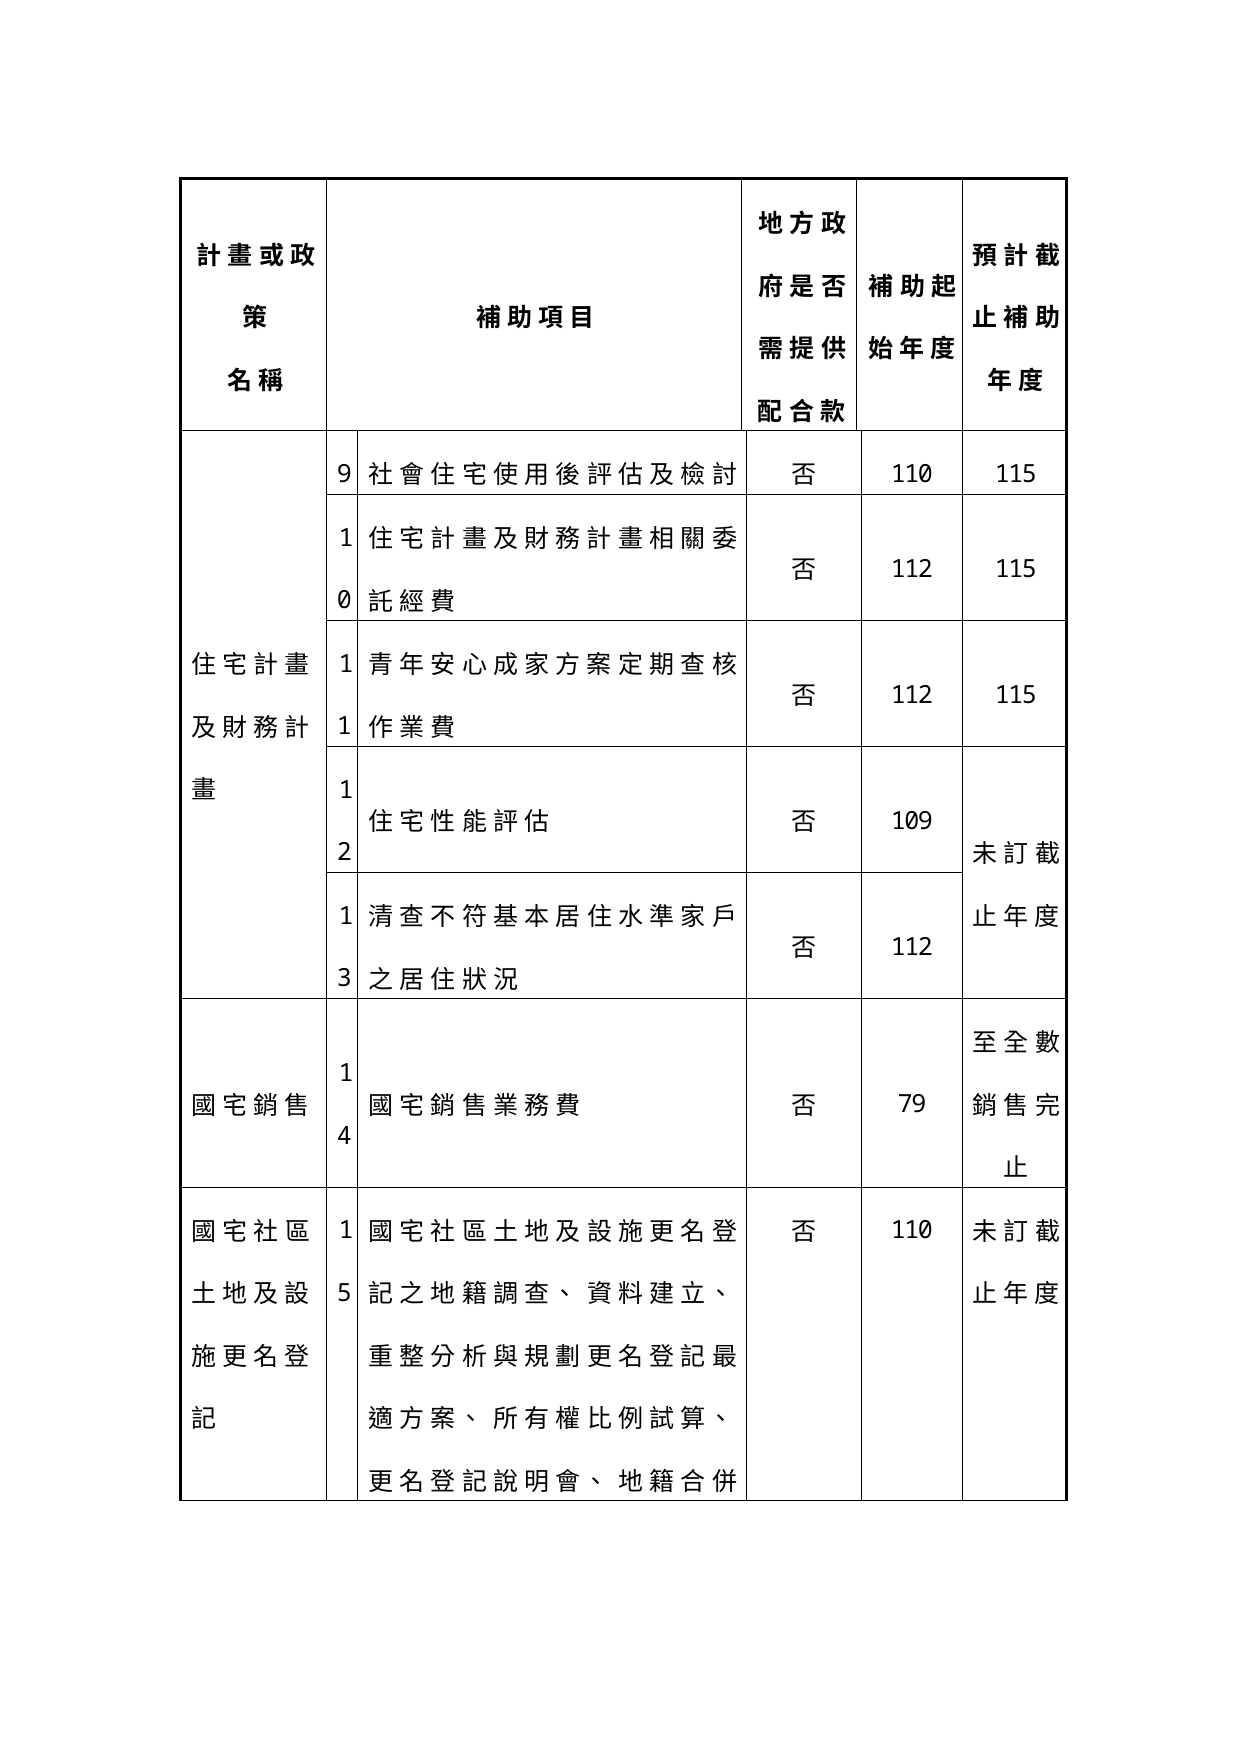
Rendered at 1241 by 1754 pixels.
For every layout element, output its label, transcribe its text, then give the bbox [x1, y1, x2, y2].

table_cell 14 [327, 999, 357, 1187]
table_cell 否 [747, 873, 861, 998]
table_cell 否 [747, 1188, 861, 1500]
table_cell 112 [862, 621, 962, 746]
table_cell 15 [327, 1188, 357, 1500]
table_cell 否 [747, 495, 861, 620]
table_cell 否 [747, 999, 861, 1187]
table_cell 110 [862, 431, 962, 494]
table_cell 住宅計畫及財務計畫相關委託經費 [358, 495, 746, 620]
table_cell 國宅銷售業務費 [358, 999, 746, 1187]
table_cell 青年安心成家方案定期查核作業費 [358, 621, 746, 746]
table_cell 112 [862, 873, 962, 998]
table_cell 11 [327, 621, 357, 746]
table_header 計畫或政策 名稱 [182, 180, 326, 430]
table_cell 112 [862, 495, 962, 620]
table_cell 115 [963, 621, 1065, 746]
table_cell 9 [327, 431, 357, 494]
table_cell 否 [747, 431, 861, 494]
table_cell 12 [327, 747, 357, 872]
table_cell 115 [963, 431, 1065, 494]
table_cell 住宅計畫及財務計畫 [182, 431, 326, 998]
table_cell 109 [862, 747, 962, 872]
table_cell 國宅社區土地及設施更名登記 [182, 1188, 326, 1500]
table_header 補助起始年度 [857, 180, 962, 430]
table_cell 未訂截止年度 [963, 747, 1065, 998]
table_cell 未訂截止年度 [963, 1188, 1065, 1500]
table_cell 社會住宅使用後評估及檢討 [358, 431, 746, 494]
table_header 地方政府是否需提供配合款 [742, 180, 856, 430]
table_header 預計截止補助年度 [963, 180, 1065, 430]
table_cell 13 [327, 873, 357, 998]
table_cell 115 [963, 495, 1065, 620]
table_cell 清查不符基本居住水準家戶之居住狀況 [358, 873, 746, 998]
table_cell 國宅銷售 [182, 999, 326, 1187]
table_cell 否 [747, 747, 861, 872]
table_header 補助項目 [327, 180, 741, 430]
table_cell 110 [862, 1188, 962, 1500]
table_cell 國宅社區土地及設施更名登記之地籍調查、資料建立、重整分析與規劃更名登記最適方案、所有權比例試算、更名登記說明會、地籍合併 [358, 1188, 746, 1500]
table_cell 住宅性能評估 [358, 747, 746, 872]
table_cell 至全數銷售完止 [963, 999, 1065, 1187]
table_cell 10 [327, 495, 357, 620]
table_cell 否 [747, 621, 861, 746]
table_cell 79 [862, 999, 962, 1187]
